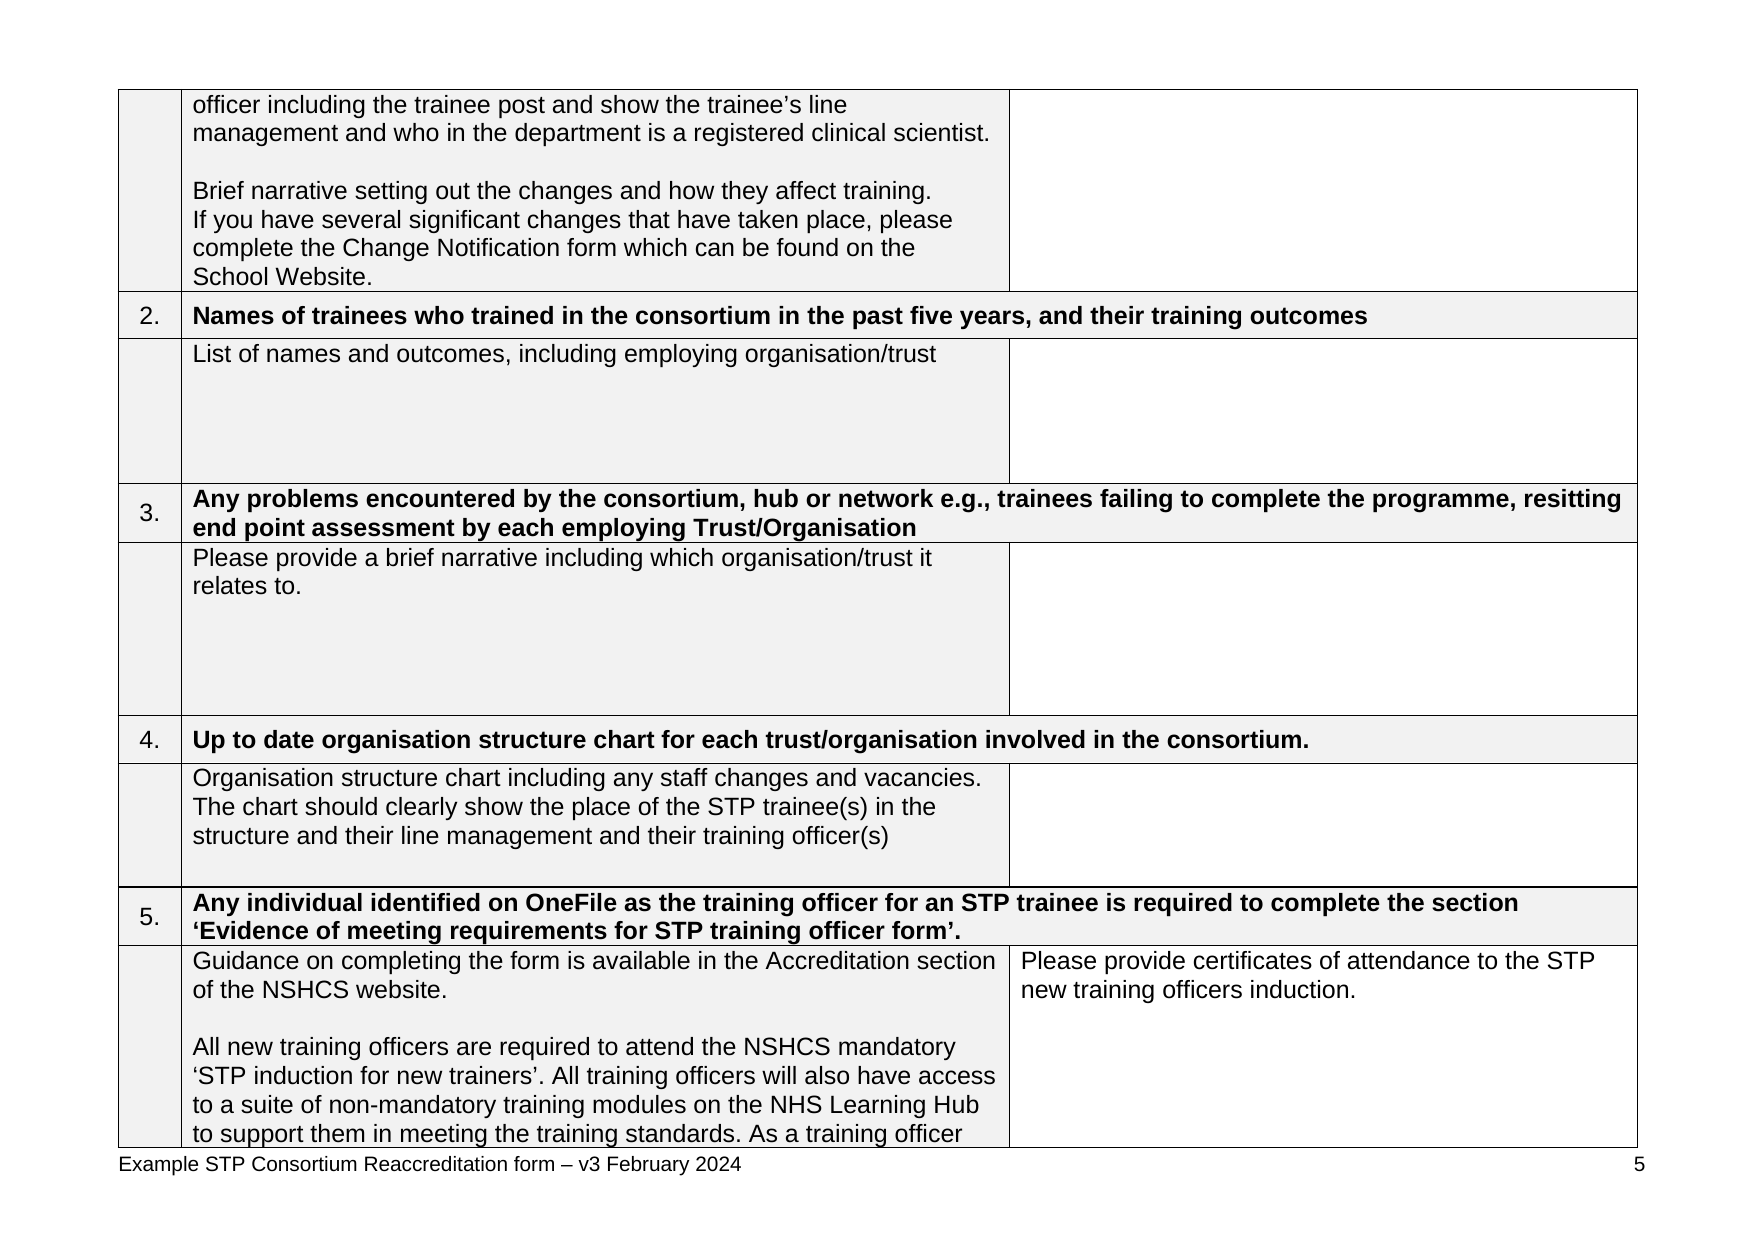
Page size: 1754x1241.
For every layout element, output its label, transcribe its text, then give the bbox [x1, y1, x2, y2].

table_cell 3. [119, 484, 181, 542]
table_cell [119, 946, 181, 1147]
table_cell officer including the trainee post and show the trainee’s line management and who in the department is a registered clinical scientist. Brief narrative setting out the changes and how they affect training. If you have several significant changes that have taken place, please complete the Change Notification form which can be found on the School Website. [182, 90, 1009, 291]
table_cell [119, 90, 181, 291]
table_cell Organisation structure chart including any staff changes and vacancies. The chart should clearly show the place of the STP trainee(s) in the structure and their line management and their training officer(s) [182, 764, 1009, 886]
table_cell [119, 764, 181, 886]
table_cell [1010, 543, 1637, 715]
table_cell Names of trainees who trained in the consortium in the past five years, and their training outcomes [182, 292, 1637, 338]
table_cell Any problems encountered by the consortium, hub or network e.g., trainees failing to complete the programme, resitting end point assessment by each employing Trust/Organisation [182, 484, 1637, 542]
table_cell Up to date organisation structure chart for each trust/organisation involved in the consortium. [182, 716, 1637, 762]
table_cell List of names and outcomes, including employing organisation/trust [182, 339, 1009, 483]
table_cell 4. [119, 716, 181, 762]
table_cell [1010, 764, 1637, 886]
table_cell [119, 543, 181, 715]
table_cell 2. [119, 292, 181, 338]
table_cell [1010, 339, 1637, 483]
table_cell [119, 339, 181, 483]
table_cell 5. [119, 888, 181, 945]
table_cell Guidance on completing the form is available in the Accreditation section of the NSHCS website. All new training officers are required to attend the NSHCS mandatory ‘STP induction for new trainers’. All training officers will also have access to a suite of non-mandatory training modules on the NHS Learning Hub to support them in meeting the training standards. As a training officer [182, 946, 1009, 1147]
table_cell Please provide a brief narrative including which organisation/trust it relates to. [182, 543, 1009, 715]
table_cell Please provide certificates of attendance to the STP new training officers induction. [1010, 946, 1637, 1147]
table_cell Any individual identified on OneFile as the training officer for an STP trainee is required to complete the section ‘Evidence of meeting requirements for STP training officer form’. [182, 888, 1637, 945]
table_cell [1010, 90, 1637, 291]
